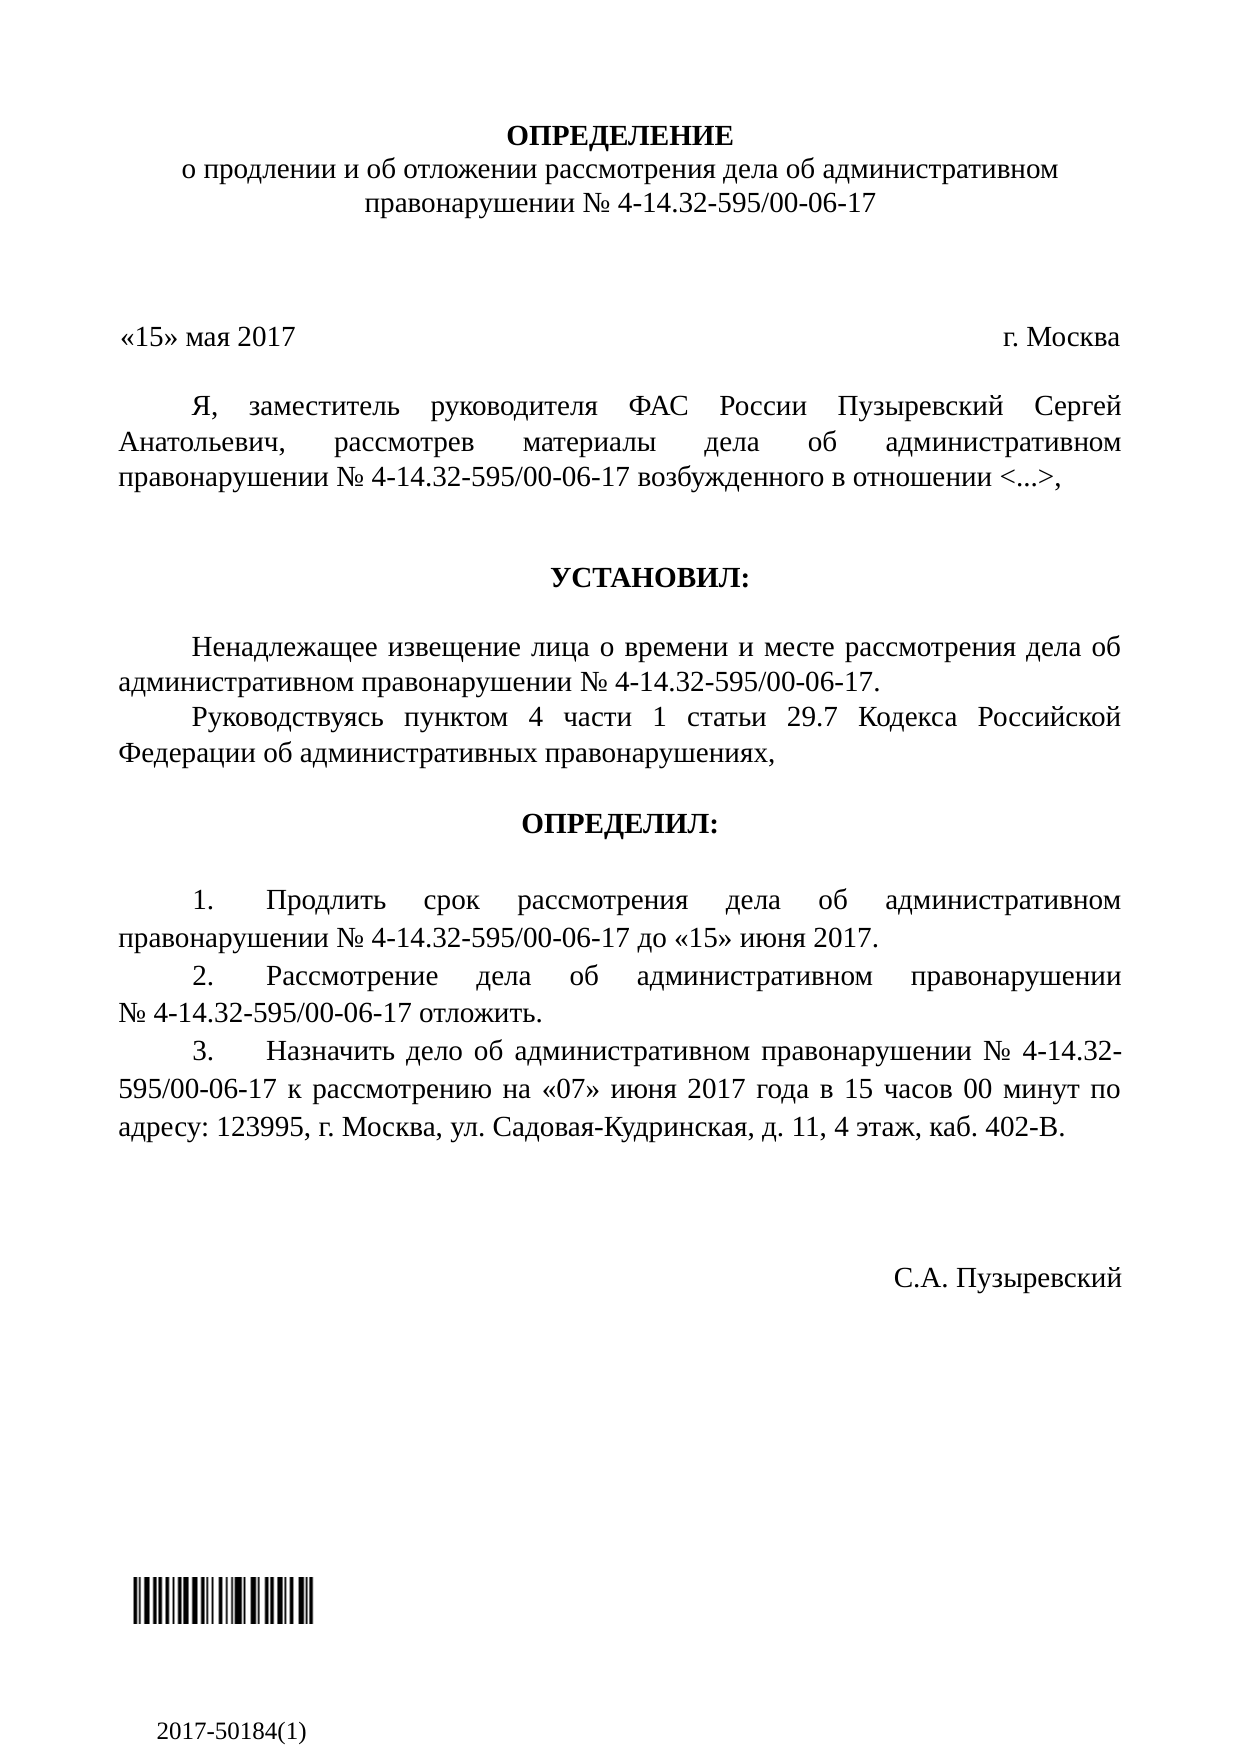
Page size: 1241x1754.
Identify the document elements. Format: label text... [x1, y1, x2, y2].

text ОПРЕДЕЛИЛ: [118, 802, 1122, 840]
picture [118, 1577, 331, 1624]
text Ненадлежащее извещение лица о времени и месте рассмотрения дела об административном правонарушении № 4-14.32-595/00-06-17. [118, 627, 1122, 698]
text 2. Рассмотрение дела об административном правонарушении № 4-14.32-595/00-06-17 отложить. [118, 953, 1122, 1029]
subtitle ОПРЕДЕЛЕНИЕ [118, 118, 1122, 152]
text УСТАНОВИЛ: [118, 560, 1122, 593]
text 3. Назначить дело об административном правонарушении № 4-14.32-595/00-06-17 к рассмотрению на «07» июня 2017 года в 15 часов 00 минут по адресу: 123995, г. Москва, ул. Садовая-Кудринская, д. 11, 4 этаж, каб. 402-В. [118, 1029, 1122, 1142]
text С.А. Пузыревский [118, 1256, 1122, 1294]
subtitle о продлении и об отложении рассмотрения дела об административном правонарушении № 4-14.32-595/00-06-17 [118, 152, 1122, 219]
text Руководствуясь пунктом 4 части 1 статьи 29.7 Кодекса Российской Федерации об административных правонарушениях, [118, 698, 1122, 768]
text «15» мая 2017 г. Москва [120, 319, 1122, 353]
text 1. Продлить срок рассмотрения дела об административном правонарушении № 4-14.32-595/00-06-17 до «15» июня 2017. [118, 878, 1122, 953]
text Я, заместитель руководителя ФАС России Пузыревский Сергей Анатольевич, рассмотрев материалы дела об административном правонарушении № 4-14.32-595/00-06-17 возбужденного в отношении <...>, [118, 386, 1122, 493]
